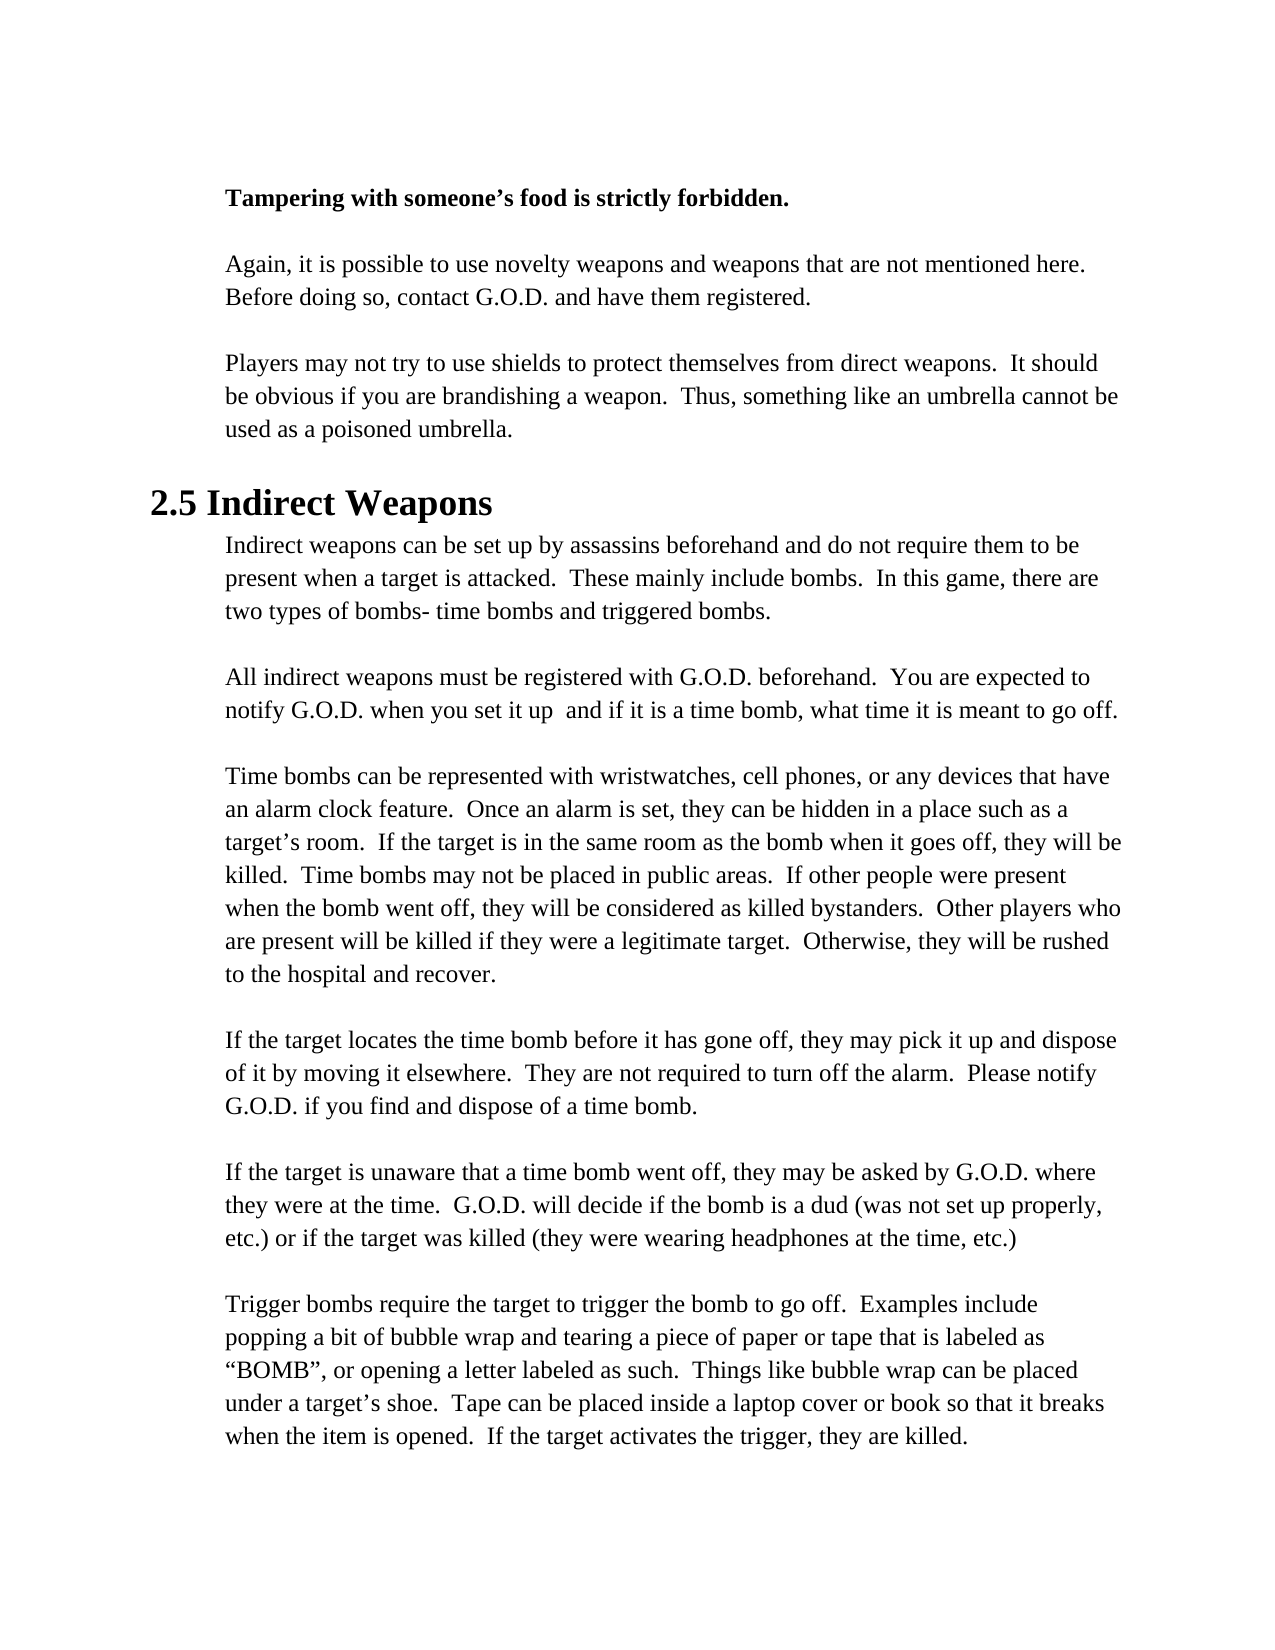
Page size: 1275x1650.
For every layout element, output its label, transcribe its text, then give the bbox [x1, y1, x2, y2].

text If the target locates the time bomb before it has gone off, they may pick it up and dispose of it by moving it elsewhere. They are not required to turn off the alarm. Please notify G.O.D. if you find and dispose of a time bomb. [225, 1025, 1125, 1120]
text Trigger bombs require the target to trigger the bomb to go off. Examples include popping a bit of bubble wrap and tearing a piece of paper or tape that is labeled as “BOMB”, or opening a letter labeled as such. Things like bubble wrap can be placed under a target’s shoe. Tape can be placed inside a laptop cover or book so that it breaks when the item is opened. If the target activates the trigger, they are killed. [225, 1289, 1125, 1450]
text Again, it is possible to use novelty weapons and weapons that are not mentioned here. Before doing so, contact G.O.D. and have them registered. [225, 249, 1125, 311]
text If the target is unaware that a time bomb went off, they may be asked by G.O.D. where they were at the time. G.O.D. will decide if the bomb is a dud (was not set up properly, etc.) or if the target was killed (they were wearing headphones at the time, etc.) [225, 1157, 1125, 1252]
text Time bombs can be represented with wristwatches, cell phones, or any devices that have an alarm clock feature. Once an alarm is set, they can be hidden in a place such as a target’s room. If the target is in the same room as the bomb when it goes off, they will be killed. Time bombs may not be placed in public areas. If other people were present when the bomb went off, they will be considered as killed bystanders. Other players who are present will be killed if they were a legitimate target. Otherwise, they will be rushed to the hospital and recover. [225, 761, 1125, 988]
text Tampering with someone’s food is strictly forbidden. [225, 183, 1125, 212]
text Indirect weapons can be set up by assassins beforehand and do not require them to be present when a target is attacked. These mainly include bombs. In this game, there are two types of bombs- time bombs and triggered bombs. [225, 530, 1125, 624]
text All indirect weapons must be registered with G.O.D. beforehand. You are expected to notify G.O.D. when you set it up and if it is a time bomb, what time it is meant to go off. [225, 662, 1125, 724]
text Players may not try to use shields to protect themselves from direct weapons. It should be obvious if you are brandishing a weapon. Thus, something like an umbrella cannot be used as a poisoned umbrella. [225, 348, 1125, 443]
text 2.5 Indirect Weapons [150, 480, 1125, 523]
